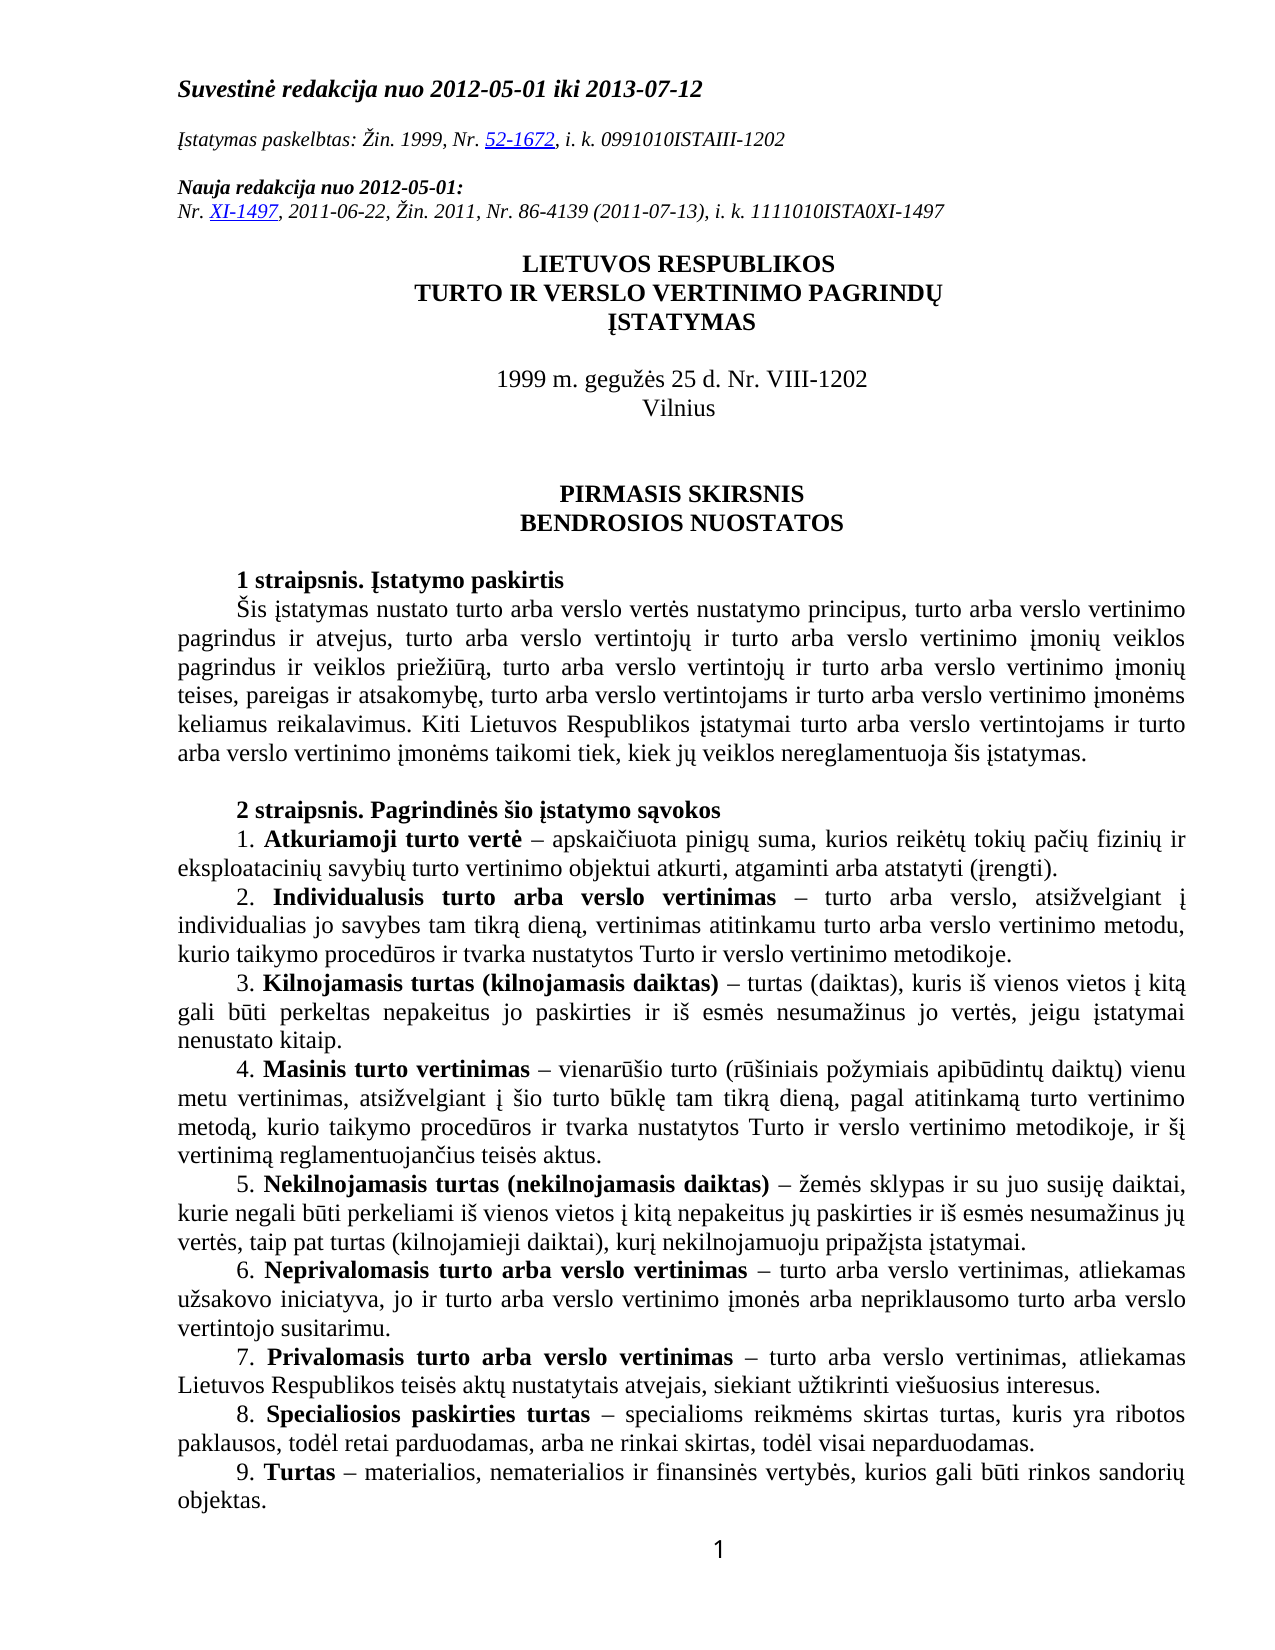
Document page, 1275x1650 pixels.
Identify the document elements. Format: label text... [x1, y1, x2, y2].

text 1. Atkuriamoji turto vertė – apskaičiuota pinigų suma, kurios reikėtų tokių pačių fizinių ir eksploatacinių savybių turto vertinimo objektui atkurti, atgaminti arba atstatyti (įrengti). [177, 824, 1186, 882]
text Nauja redakcija nuo 2012-05-01: [177, 175, 1186, 199]
text 3. Kilnojamasis turtas (kilnojamasis daiktas) – turtas (daiktas), kuris iš vienos vietos į kitą gali būti perkeltas nepakeitus jo paskirties ir iš esmės nesumažinus jo vertės, jeigu įstatymai nenustato kitaip. [177, 968, 1186, 1054]
text 4. Masinis turto vertinimas – vienarūšio turto (rūšiniais požymiais apibūdintų daiktų) vienu metu vertinimas, atsižvelgiant į šio turto būklę tam tikrą dieną, pagal atitinkamą turto vertinimo metodą, kurio taikymo procedūros ir tvarka nustatytos Turto ir verslo vertinimo metodikoje, ir šį vertinimą reglamentuojančius teisės aktus. [177, 1054, 1186, 1169]
text Suvestinė redakcija nuo 2012-05-01 iki 2013-07-12 [177, 74, 1186, 102]
text 1999 m. gegužės 25 d. Nr. VIII-1202 [177, 364, 1186, 393]
text 1 straipsnis. Įstatymo paskirtis [177, 565, 1186, 594]
text Bendrosios nuostatos [177, 508, 1186, 537]
text Vilnius [177, 393, 1186, 422]
text 2. Individualusis turto arba verslo vertinimas – turto arba verslo, atsižvelgiant į individualias jo savybes tam tikrą dieną, vertinimas atitinkamu turto arba verslo vertinimo metodu, kurio taikymo procedūros ir tvarka nustatytos Turto ir verslo vertinimo metodikoje. [177, 882, 1186, 968]
text pirmasis skirsnis [177, 479, 1186, 508]
text Įstatymas paskelbtas: Žin. 1999, Nr. 52-1672, i. k. 0991010ISTAIII-1202 [177, 127, 1186, 151]
text turto ir verslo vertinimo pagrindų [177, 278, 1186, 307]
text Lietuvos Respublikos [177, 249, 1186, 278]
text 6. Neprivalomasis turto arba verslo vertinimas – turto arba verslo vertinimas, atliekamas užsakovo iniciatyva, jo ir turto arba verslo vertinimo įmonės arba nepriklausomo turto arba verslo vertintojo susitarimu. [177, 1255, 1186, 1342]
text 5. Nekilnojamasis turtas (nekilnojamasis daiktas) – žemės sklypas ir su juo susiję daiktai, kurie negali būti perkeliami iš vienos vietos į kitą nepakeitus jų paskirties ir iš esmės nesumažinus jų vertės, taip pat turtas (kilnojamieji daiktai), kurį nekilnojamuoju pripažįsta įstatymai. [177, 1169, 1186, 1255]
text Šis įstatymas nustato turto arba verslo vertės nustatymo principus, turto arba verslo vertinimo pagrindus ir atvejus, turto arba verslo vertintojų ir turto arba verslo vertinimo įmonių veiklos pagrindus ir veiklos priežiūrą, turto arba verslo vertintojų ir turto arba verslo vertinimo įmonių teises, pareigas ir atsakomybę, turto arba verslo vertintojams ir turto arba verslo vertinimo įmonėms keliamus reikalavimus. Kiti Lietuvos Respublikos įstatymai turto arba verslo vertintojams ir turto arba verslo vertinimo įmonėms taikomi tiek, kiek jų veiklos nereglamentuoja šis įstatymas. [177, 594, 1186, 767]
text 7. Privalomasis turto arba verslo vertinimas – turto arba verslo vertinimas, atliekamas Lietuvos Respublikos teisės aktų nustatytais atvejais, siekiant užtikrinti viešuosius interesus. [177, 1342, 1186, 1399]
text 8. Specialiosios paskirties turtas – specialioms reikmėms skirtas turtas, kuris yra ribotos paklausos, todėl retai parduodamas, arba ne rinkai skirtas, todėl visai neparduodamas. [177, 1399, 1186, 1457]
text įstatymas [177, 307, 1186, 335]
text Nr. XI-1497, 2011-06-22, Žin. 2011, Nr. 86-4139 (2011-07-13), i. k. 1111010ISTA0XI-1497 [177, 199, 1186, 223]
text 2 straipsnis. Pagrindinės šio įstatymo sąvokos [177, 795, 1186, 824]
text 9. Turtas – materialios, nematerialios ir finansinės vertybės, kurios gali būti rinkos sandorių objektas. [177, 1457, 1186, 1514]
